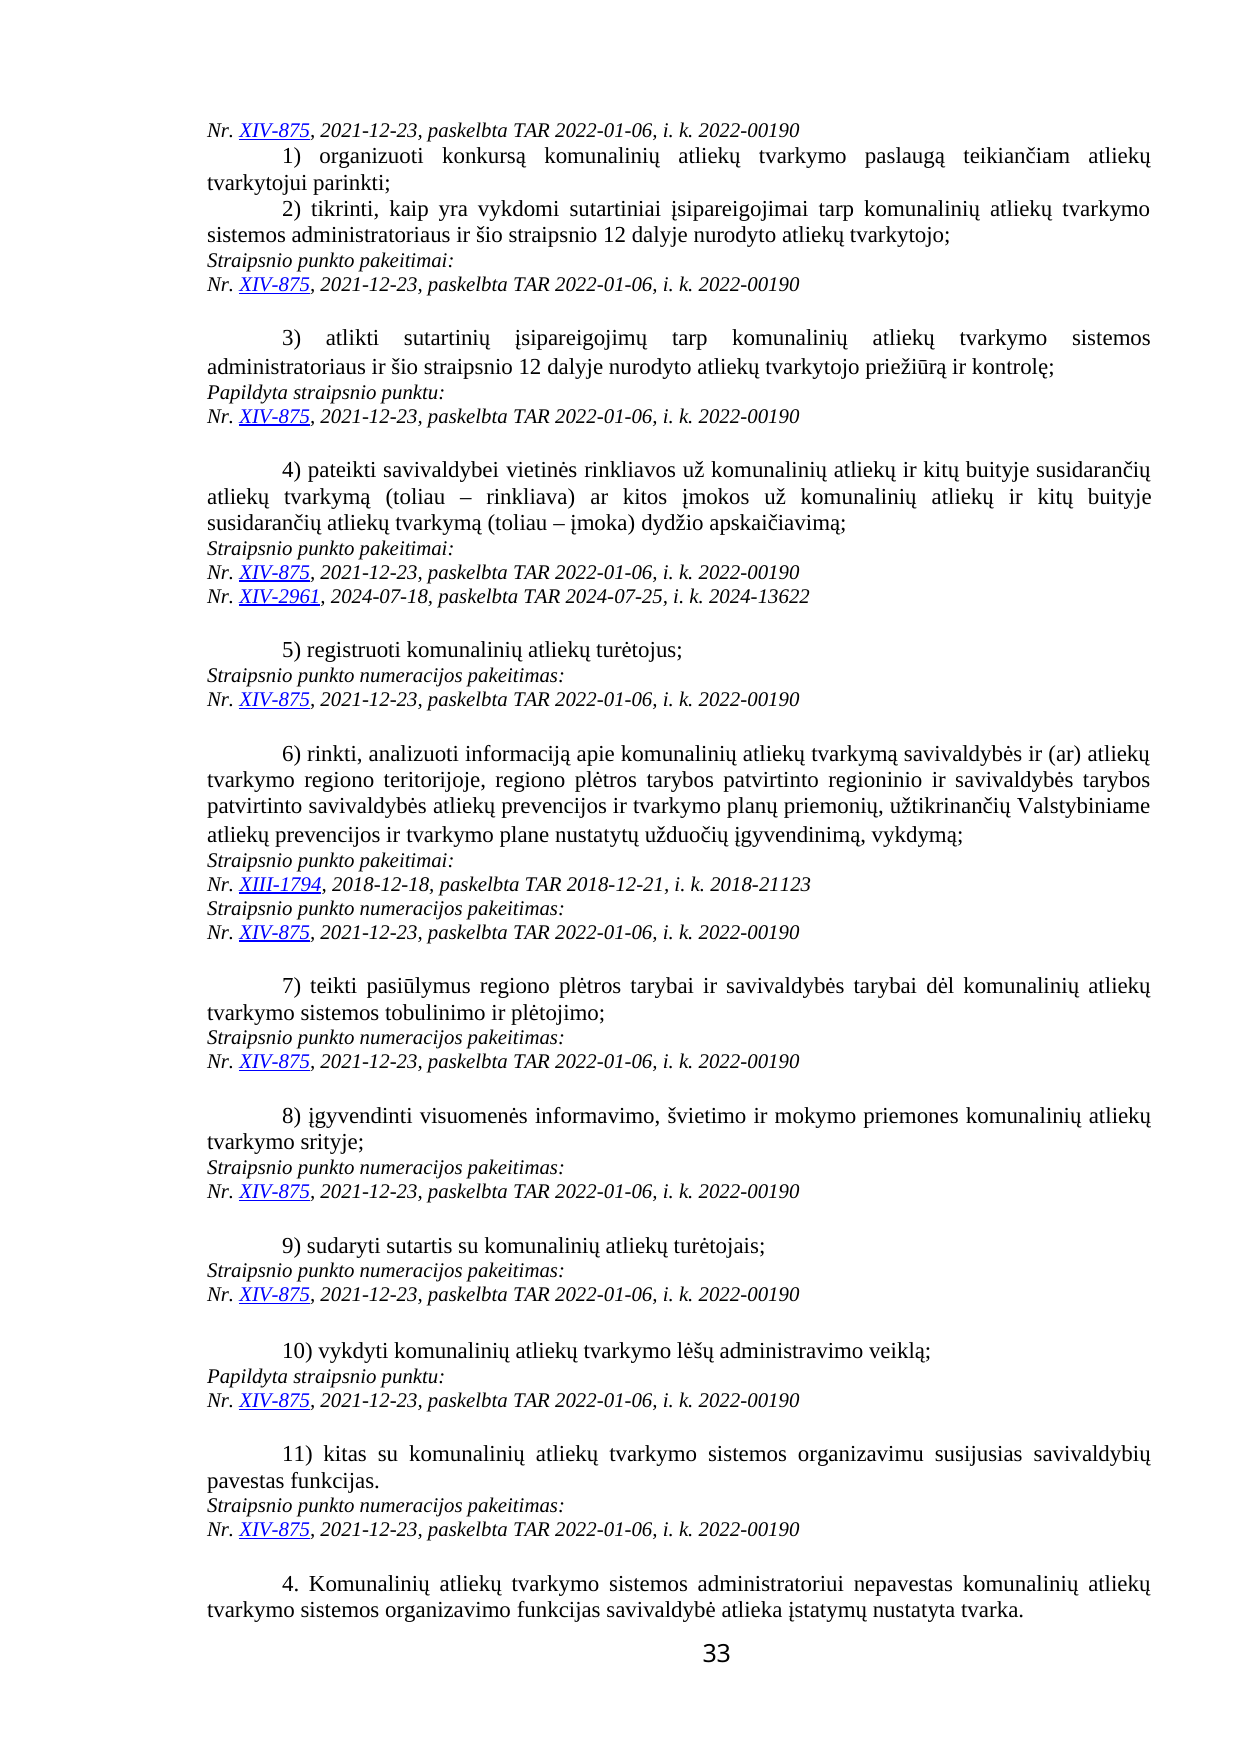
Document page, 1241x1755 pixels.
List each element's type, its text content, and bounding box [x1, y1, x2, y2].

text 1) organizuoti konkursą komunalinių atliekų tvarkymo paslaugą teikiančiam atliekų tvarkytojui parinkti; [207, 142, 1152, 195]
text Straipsnio punkto pakeitimai: [207, 248, 1152, 272]
text Nr. XIII-1794, 2018-12-18, paskelbta TAR 2018-12-21, i. k. 2018-21123 [207, 872, 1152, 896]
text Nr. XIV-875, 2021-12-23, paskelbta TAR 2022-01-06, i. k. 2022-00190 [207, 272, 1152, 296]
text Straipsnio punkto numeracijos pakeitimas: [207, 663, 1152, 687]
text Straipsnio punkto pakeitimai: [207, 536, 1152, 559]
text Straipsnio punkto numeracijos pakeitimas: [207, 896, 1152, 920]
text Nr. XIV-875, 2021-12-23, paskelbta TAR 2022-01-06, i. k. 2022-00190 [207, 1388, 1152, 1412]
text Nr. XIV-875, 2021-12-23, paskelbta TAR 2022-01-06, i. k. 2022-00190 [207, 1049, 1152, 1073]
text 3) atlikti sutartinių įsipareigojimų tarp komunalinių atliekų tvarkymo sistemos administratoriaus ir šio straipsnio 12 dalyje nurodyto atliekų tvarkytojo priežiūrą ir kontrolę; [207, 324, 1152, 379]
text Papildyta straipsnio punktu: [207, 379, 1152, 404]
text 9) sudaryti sutartis su komunalinių atliekų turėtojais; [207, 1232, 1152, 1258]
text Straipsnio punkto numeracijos pakeitimas: [207, 1493, 1152, 1517]
text 5) registruoti komunalinių atliekų turėtojus; [207, 636, 1152, 663]
text Nr. XIV-875, 2021-12-23, paskelbta TAR 2022-01-06, i. k. 2022-00190 [207, 920, 1152, 944]
text Straipsnio punkto numeracijos pakeitimas: [207, 1025, 1152, 1049]
text Straipsnio punkto pakeitimai: [207, 847, 1152, 872]
text Straipsnio punkto numeracijos pakeitimas: [207, 1155, 1152, 1179]
text 4) pateikti savivaldybei vietinės rinkliavos už komunalinių atliekų ir kitų buityje susidarančių atliekų tvarkymą (toliau – rinkliava) ar kitos įmokos už komunalinių atliekų ir kitų buityje susidarančių atliekų tvarkymą (toliau – įmoka) dydžio apskaičiavimą; [207, 456, 1152, 536]
text 2) tikrinti, kaip yra vykdomi sutartiniai įsipareigojimai tarp komunalinių atliekų tvarkymo sistemos administratoriaus ir šio straipsnio 12 dalyje nurodyto atliekų tvarkytojo; [207, 195, 1152, 248]
text Nr. XIV-875, 2021-12-23, paskelbta TAR 2022-01-06, i. k. 2022-00190 [207, 1282, 1152, 1306]
text Nr. XIV-875, 2021-12-23, paskelbta TAR 2022-01-06, i. k. 2022-00190 [207, 559, 1152, 584]
text Straipsnio punkto numeracijos pakeitimas: [207, 1258, 1152, 1282]
text 6) rinkti, analizuoti informaciją apie komunalinių atliekų tvarkymą savivaldybės ir (ar) atliekų tvarkymo regiono teritorijoje, regiono plėtros tarybos patvirtinto regioninio ir savivaldybės tarybos patvirtinto savivaldybės atliekų prevencijos ir tvarkymo planų priemonių, užtikrinančių Valstybiniame atliekų prevencijos ir tvarkymo plane nustatytų užduočių įgyvendinimą, vykdymą; [207, 740, 1152, 847]
text 7) teikti pasiūlymus regiono plėtros tarybai ir savivaldybės tarybai dėl komunalinių atliekų tvarkymo sistemos tobulinimo ir plėtojimo; [207, 972, 1152, 1025]
text Nr. XIV-875, 2021-12-23, paskelbta TAR 2022-01-06, i. k. 2022-00190 [207, 404, 1152, 428]
text Papildyta straipsnio punktu: [207, 1364, 1152, 1388]
text Nr. XIV-875, 2021-12-23, paskelbta TAR 2022-01-06, i. k. 2022-00190 [207, 1517, 1152, 1541]
text Nr. XIV-2961, 2024-07-18, paskelbta TAR 2024-07-25, i. k. 2024-13622 [207, 584, 1152, 608]
text 8) įgyvendinti visuomenės informavimo, švietimo ir mokymo priemones komunalinių atliekų tvarkymo srityje; [207, 1102, 1152, 1155]
text 11) kitas su komunalinių atliekų tvarkymo sistemos organizavimu susijusias savivaldybių pavestas funkcijas. [207, 1441, 1152, 1493]
text Nr. XIV-875, 2021-12-23, paskelbta TAR 2022-01-06, i. k. 2022-00190 [207, 687, 1152, 711]
text 4. Komunalinių atliekų tvarkymo sistemos administratoriui nepavestas komunalinių atliekų tvarkymo sistemos organizavimo funkcijas savivaldybė atlieka įstatymų nustatyta tvarka. [207, 1570, 1152, 1623]
text Nr. XIV-875, 2021-12-23, paskelbta TAR 2022-01-06, i. k. 2022-00190 [207, 1179, 1152, 1203]
text Nr. XIV-875, 2021-12-23, paskelbta TAR 2022-01-06, i. k. 2022-00190 [207, 118, 1152, 142]
text 10) vykdyti komunalinių atliekų tvarkymo lėšų administravimo veiklą; [207, 1335, 1152, 1364]
